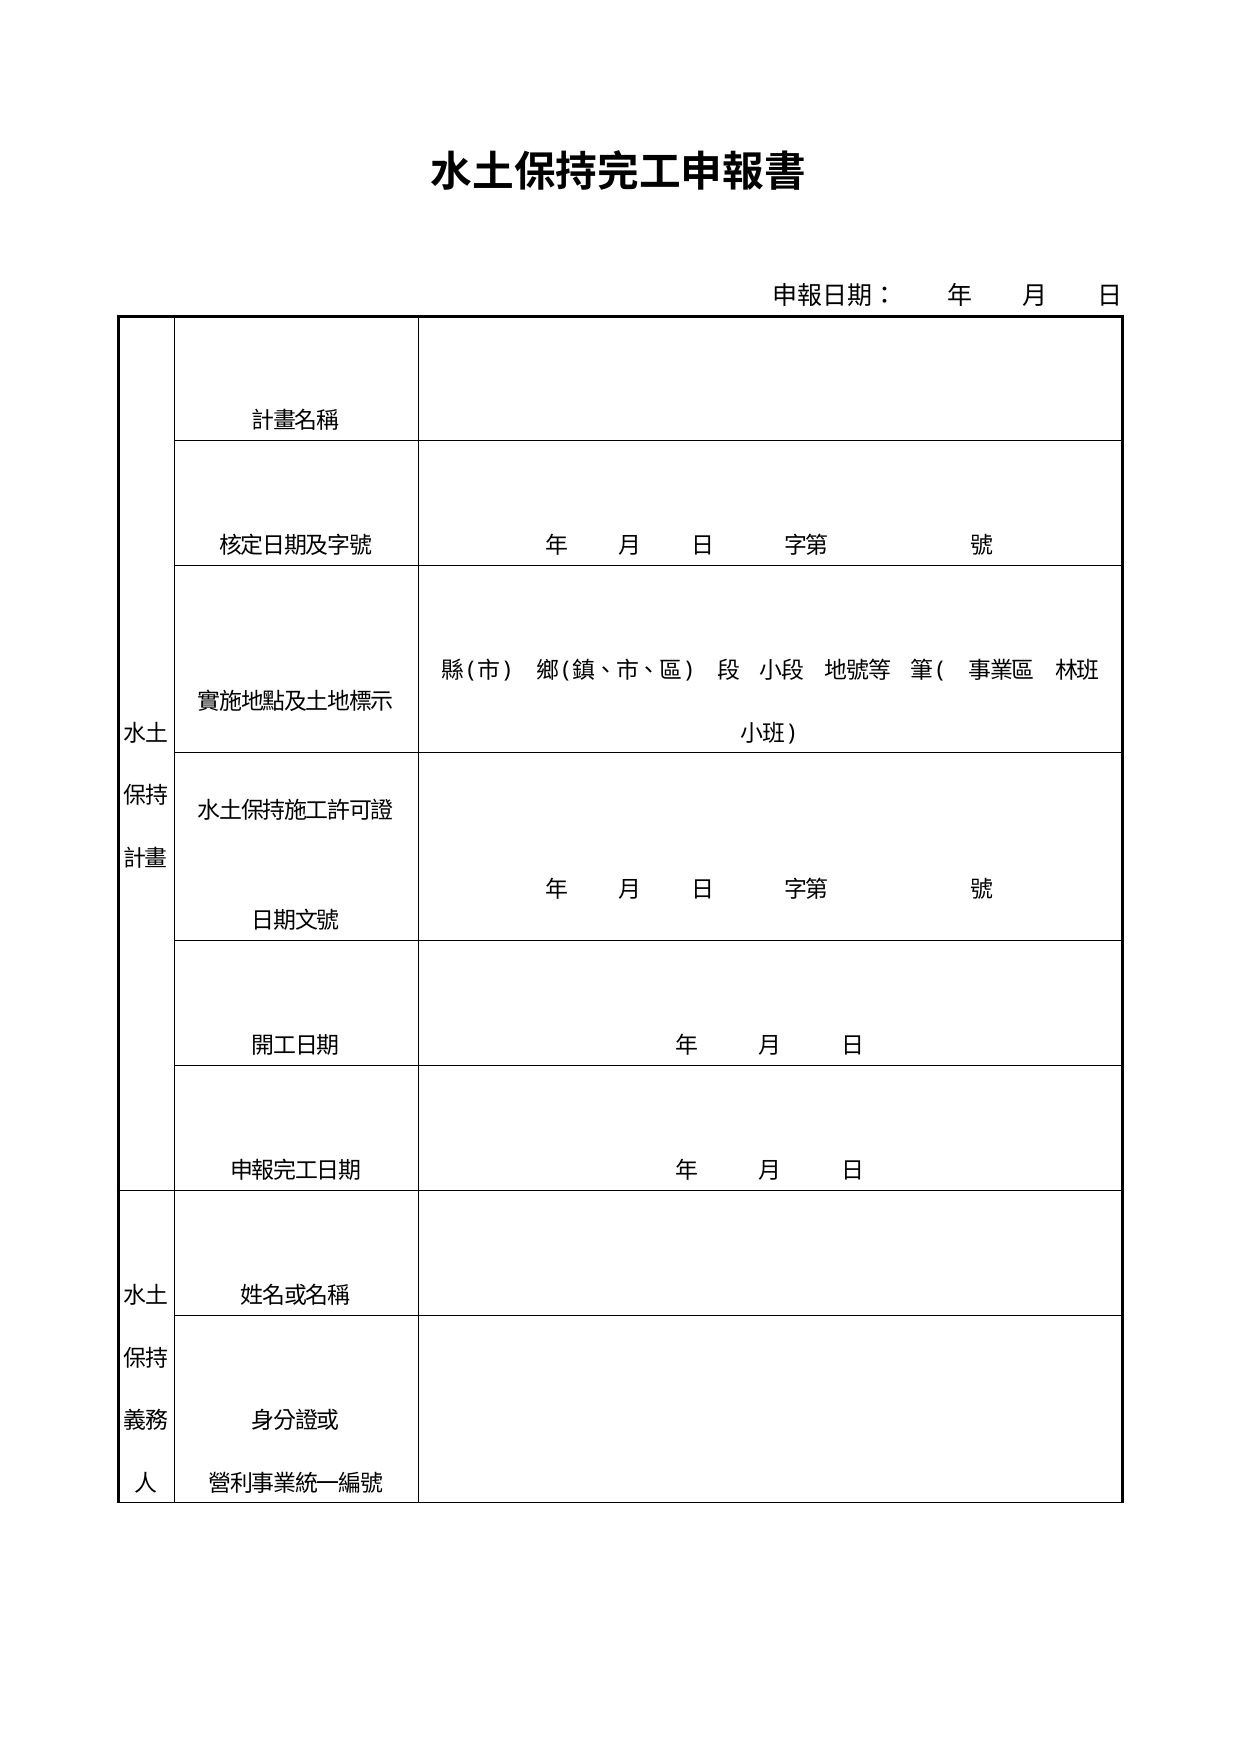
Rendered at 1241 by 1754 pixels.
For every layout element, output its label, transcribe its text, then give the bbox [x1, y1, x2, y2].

table_cell 年 月 日 字第 號 [419, 753, 1121, 939]
text 申報日期： 年 月 日 [118, 252, 1122, 314]
table_cell [419, 1191, 1121, 1314]
table_cell 核定日期及字號 [175, 441, 418, 564]
table_cell 年 月 日 [419, 1066, 1121, 1189]
table_cell [419, 1316, 1121, 1502]
table_cell 實施地點及土地標示 [175, 566, 418, 752]
table_cell 姓名或名稱 [175, 1191, 418, 1314]
table_header 水土保持計畫 [120, 318, 174, 1189]
table_cell 身分證或 營利事業統一編號 [175, 1316, 418, 1502]
text 水土保持完工申報書 [118, 127, 1118, 189]
table_header [419, 318, 1121, 439]
table_cell 年 月 日 字第 號 [419, 441, 1121, 564]
table_cell 縣(市) 鄉(鎮、市、區) 段 小段 地號等 筆( 事業區 林班 小班) [419, 566, 1121, 752]
table_cell 開工日期 [175, 941, 418, 1064]
table_cell 年 月 日 [419, 941, 1121, 1064]
table_cell 水土保持施工許可證 日期文號 [175, 753, 418, 939]
table_header 計畫名稱 [175, 318, 418, 439]
table_cell 水土保持義務人 [120, 1191, 174, 1502]
table_cell 申報完工日期 [175, 1066, 418, 1189]
